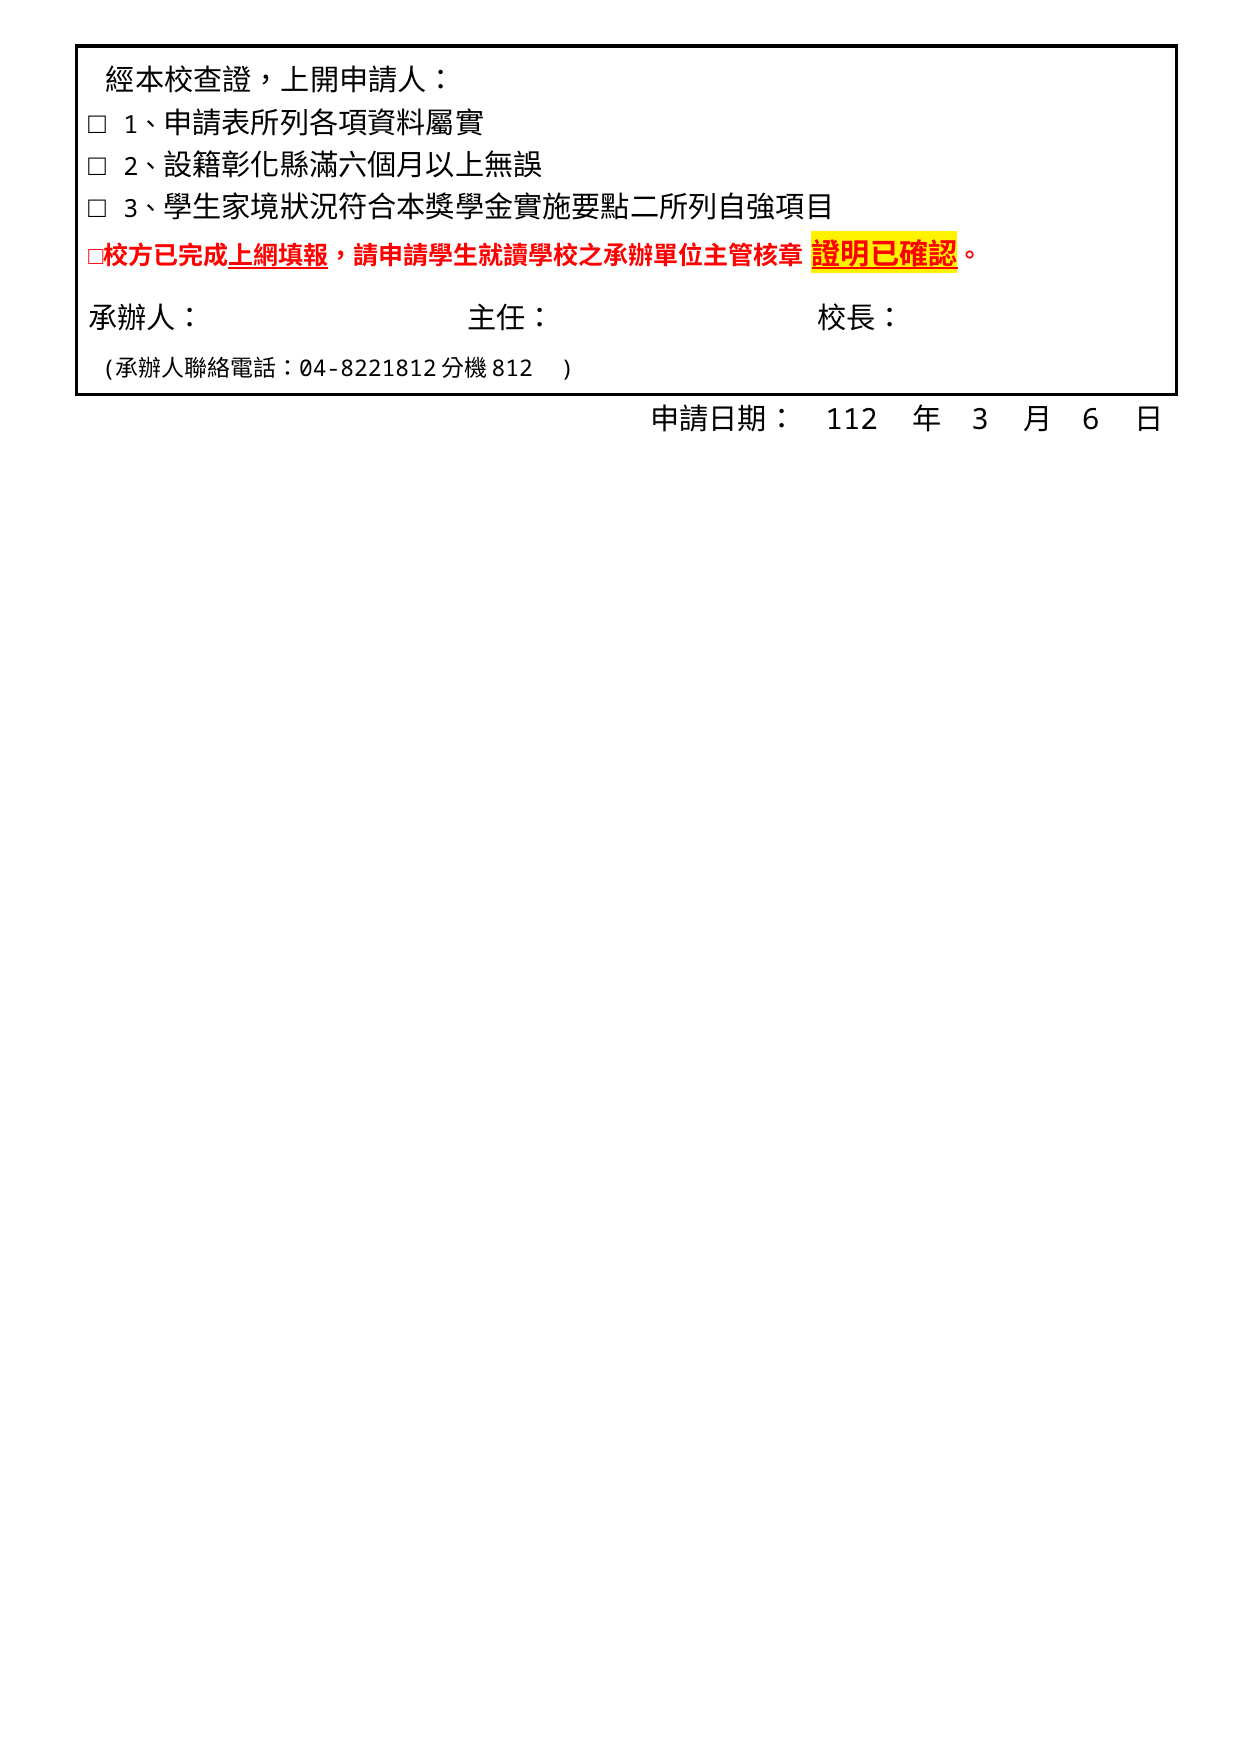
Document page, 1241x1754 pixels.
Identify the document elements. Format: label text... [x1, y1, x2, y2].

text 申請日期： 112 年 3 月 6 日 [21, 396, 1163, 438]
table_cell 經本校查證，上開申請人： □ 1、申請表所列各項資料屬實 □ 2、設籍彰化縣滿六個月以上無誤 □ 3、學生家境狀況符合本獎學金實施要點二所列自強項目 □校方已完成上網填報，請申請學生就讀學校之承辦單位主管核章 證明已確認。 承辦人： 主任： 校長： (承辦人聯絡電話：04-8221812分機812 ) [78, 48, 1175, 392]
